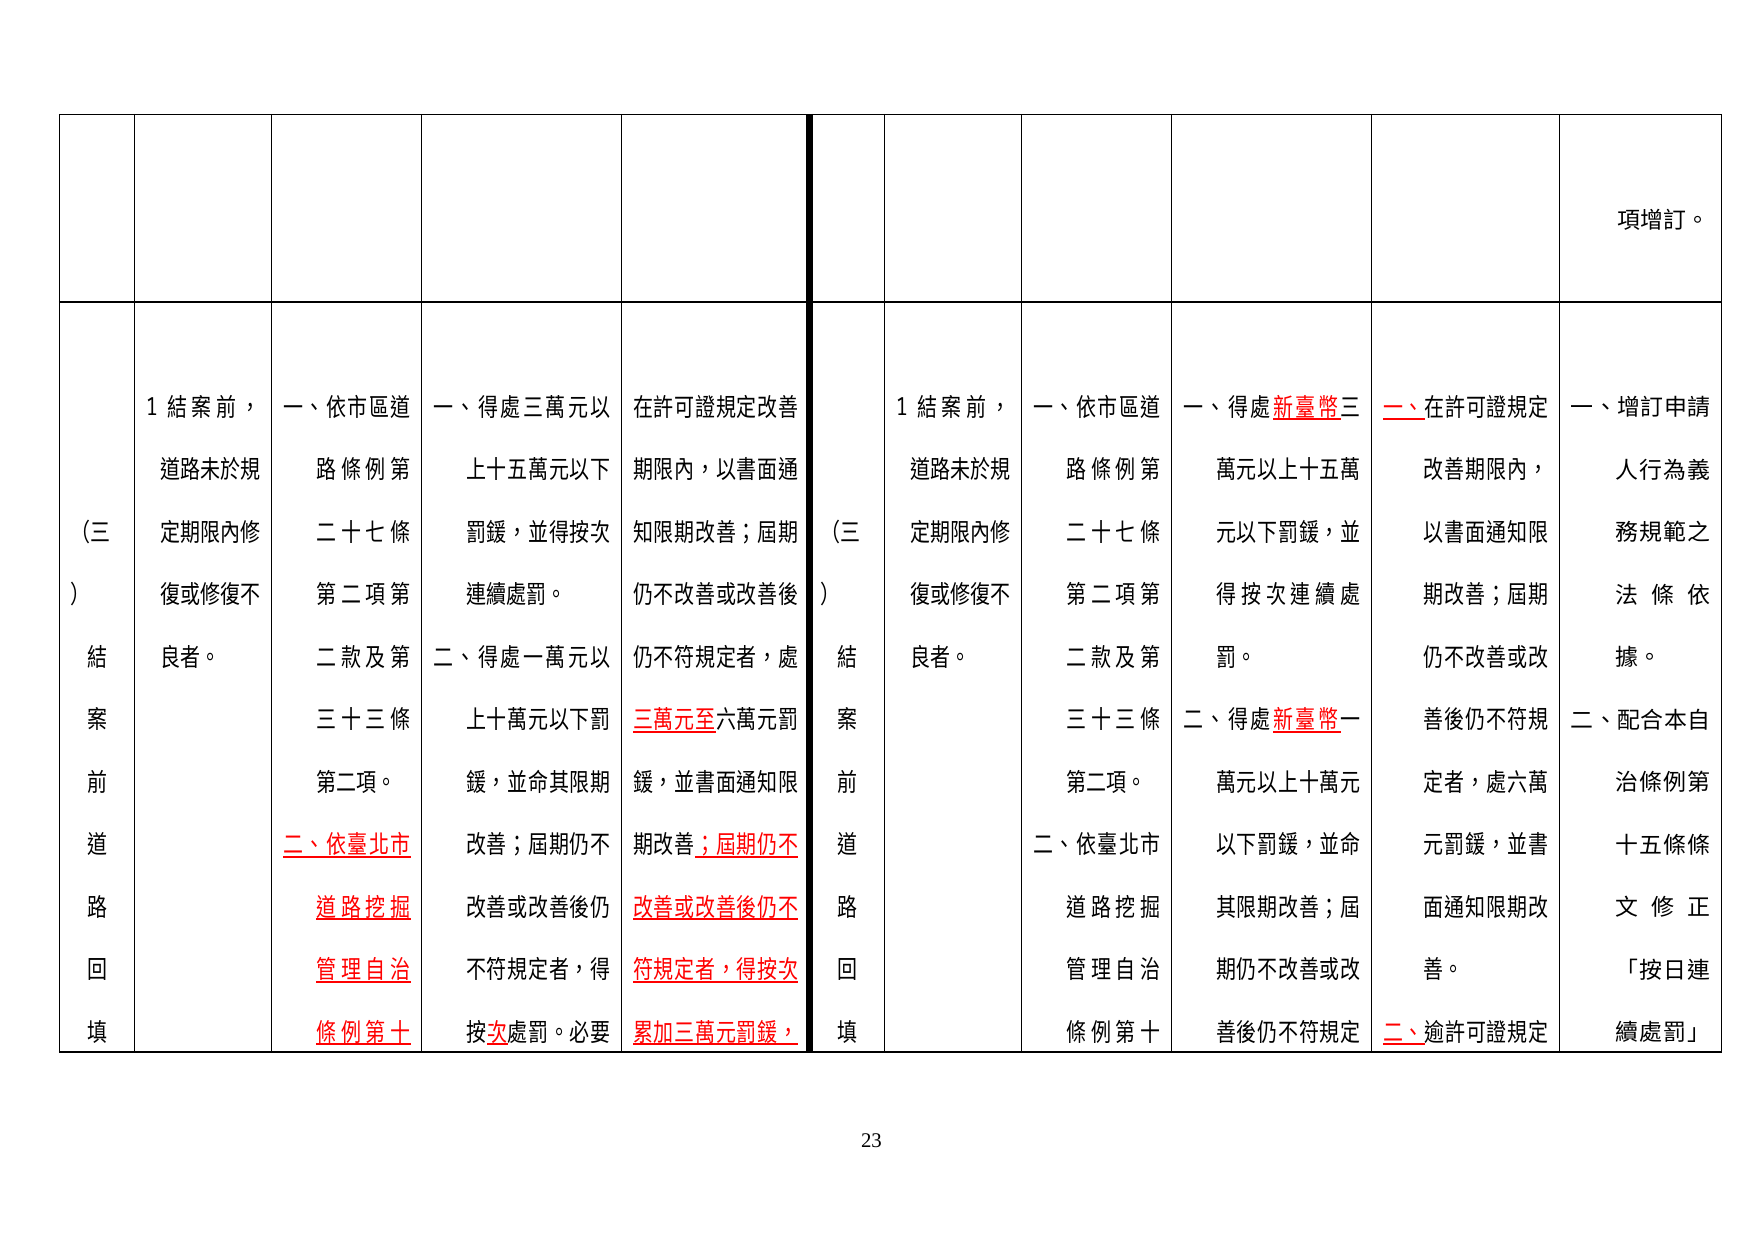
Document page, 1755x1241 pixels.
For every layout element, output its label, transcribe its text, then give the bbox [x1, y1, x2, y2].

table_cell [60, 115, 134, 301]
table_cell （三） 結 案 前 道 路 回 填 [60, 303, 134, 1051]
table_cell [422, 115, 621, 301]
table_cell 一、增訂申請人行為義務規範之法條依據。 二、配合本自治條例第十五條條文修正「按日連續處罰」 [1560, 303, 1721, 1051]
table_cell [1172, 115, 1371, 301]
table_cell 1結案前，道路未於規定期限內修復或修復不良者。 [135, 303, 271, 1051]
table_cell 一、依市區道路條例第二十七條第二項第二款及第三十三條第二項。 二、依臺北市道路挖掘管理自治條例第十 [1022, 303, 1171, 1051]
table_cell 在許可證規定改善期限內，以書面通知限期改善；屆期仍不改善或改善後仍不符規定者，處三萬元至六萬元罰鍰，並書面通知限期改善；屆期仍不改善或改善後仍不符規定者，得按次累加三萬元罰鍰， [622, 303, 806, 1051]
table_cell （三） 結 案 前 道 路 回 填 [813, 303, 884, 1051]
table_cell [1372, 115, 1559, 301]
table_cell 本款新增。 原規定於現行規定第6款「未依規定啟閉人（手）孔者。」為求體例一致並明確定義違反事件，爰依管理要點第二十二點第四項增訂。 [1560, 115, 1721, 301]
table_cell [622, 115, 806, 301]
table_cell 1結案前，道路未於規定期限內修復或修復不良者。 [885, 303, 1021, 1051]
table_cell [813, 115, 884, 301]
table_cell 一、依市區道路條例第二十七條第二項第二款及第三十三條第二項。 二、依臺北市道路挖掘管理自治條例第十 [272, 303, 421, 1051]
table_cell 一、在許可證規定改善期限內，以書面通知限期改善；屆期仍不改善或改善後仍不符規定者，處六萬元罰鍰，並書面通知限期改善。 二、逾許可證規定 [1372, 303, 1559, 1051]
table_cell [1022, 115, 1171, 301]
table_cell [885, 115, 1021, 301]
table_cell [135, 115, 271, 301]
table_cell 一、得處三萬元以上十五萬元以下罰鍰，並得按次連續處罰。 二、得處一萬元以上十萬元以下罰鍰，並命其限期改善；屆期仍不改善或改善後仍不符規定者，得按次處罰。必要 [422, 303, 621, 1051]
table_cell 一、得處新臺幣三萬元以上十五萬元以下罰鍰，並得按次連續處罰。 二、得處新臺幣一萬元以上十萬元以下罰鍰，並命其限期改善；屆期仍不改善或改善後仍不符規定 [1172, 303, 1371, 1051]
table_cell [272, 115, 421, 301]
